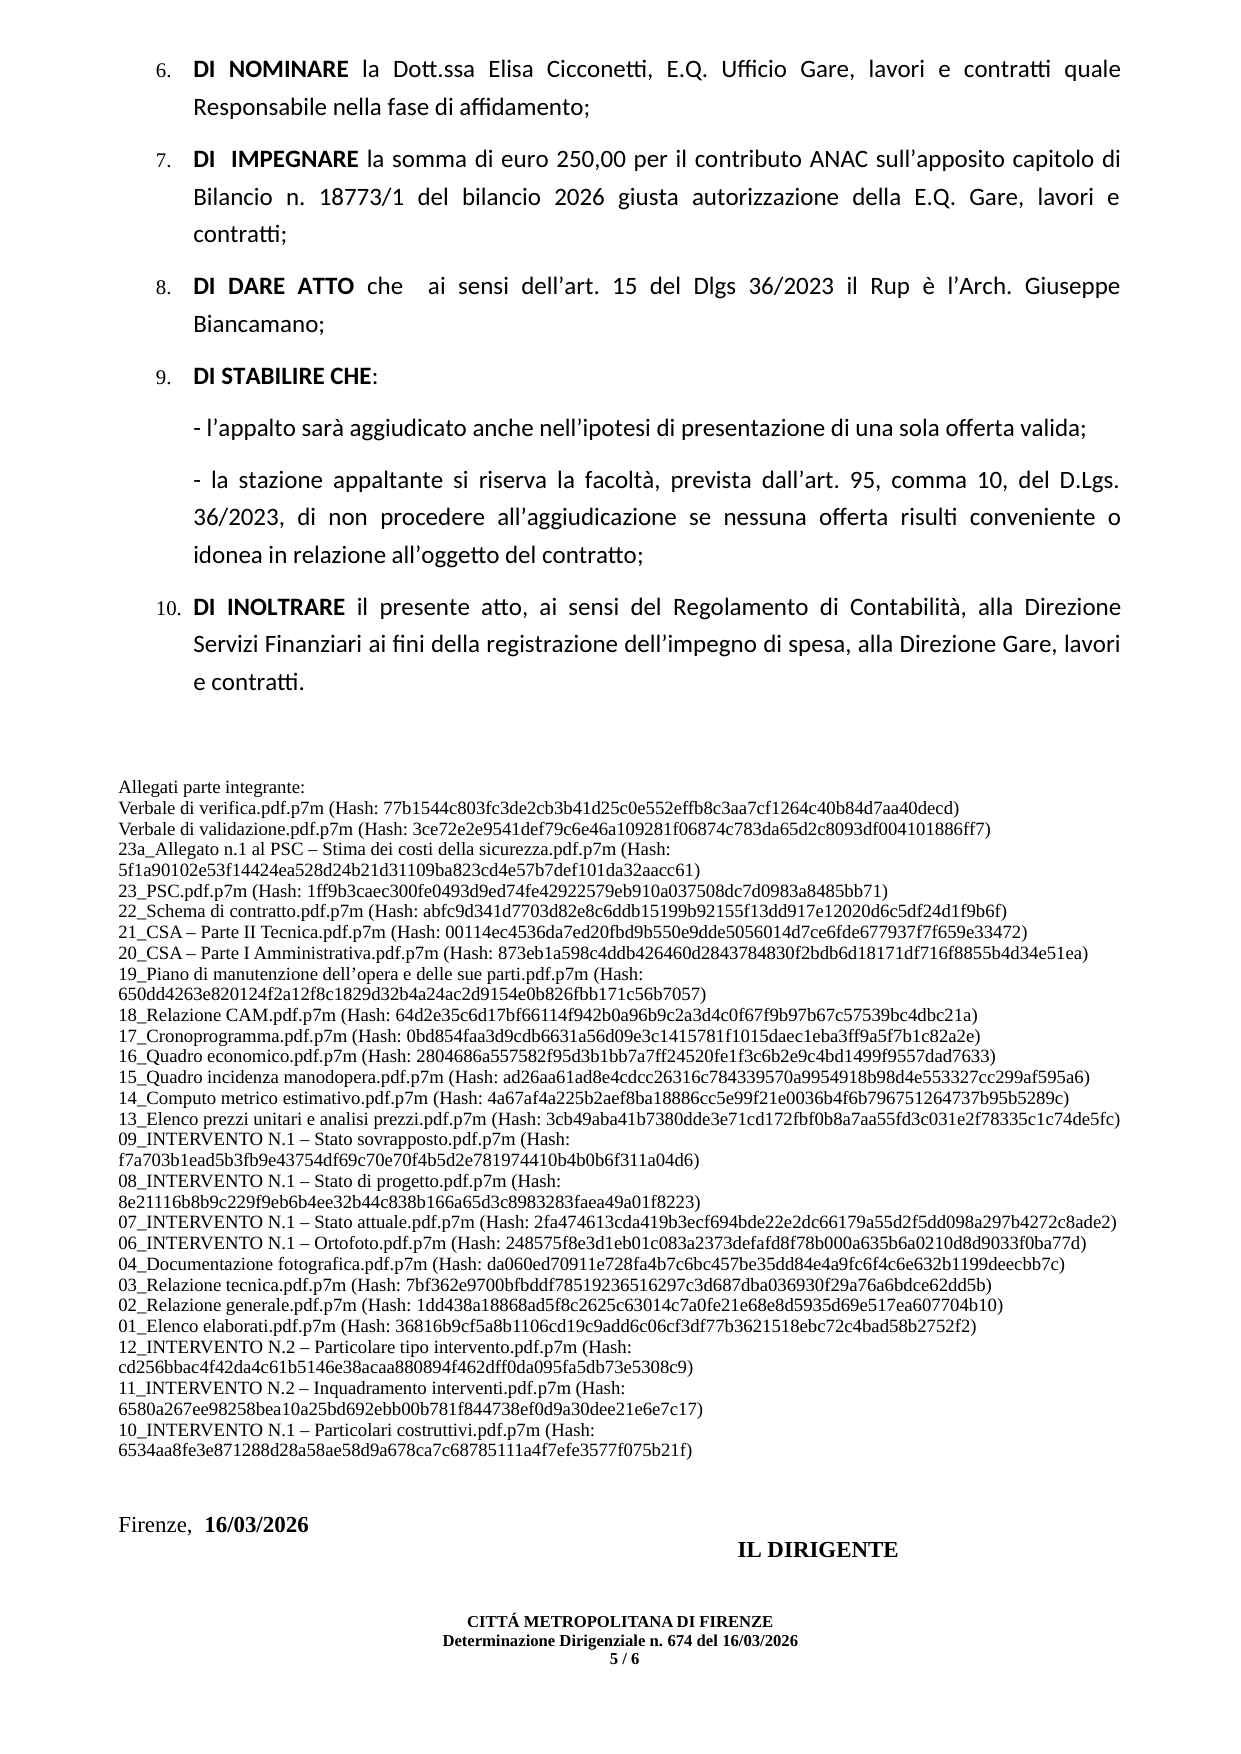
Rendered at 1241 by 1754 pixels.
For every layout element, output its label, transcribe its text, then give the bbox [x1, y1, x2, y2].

list DI INOLTRARE il presente atto, ai sensi del Regolamento di Contabilità, alla Direzione Servizi Finanziari ai fini della registrazione dell’impegno di spesa, alla Direzione Gare, lavori e contratti. [156, 597, 1122, 697]
list DI STABILIRE CHE: [156, 365, 1122, 390]
text 12_INTERVENTO N.2 – Particolare tipo intervento.pdf.p7m (Hash: cd256bbac4f42da4c61b5146e38acaa880894f462dff0da095fa5db73e5308c9) [118, 1336, 1122, 1378]
text - l’appalto sarà aggiudicato anche nell’ipotesi di presentazione di una sola offerta valida; [193, 417, 1122, 442]
text Allegati parte integrante: [118, 777, 1122, 797]
text 20_CSA – Parte I Amministrativa.pdf.p7m (Hash: 873eb1a598c4ddb426460d2843784830f2bdb6d18171df716f8855b4d34e51ea) [118, 943, 1122, 963]
text 23_PSC.pdf.p7m (Hash: 1ff9b3caec300fe0493d9ed74fe42922579eb910a037508dc7d0983a8485bb71) [118, 880, 1122, 901]
text 23a_Allegato n.1 al PSC – Stima dei costi della sicurezza.pdf.p7m (Hash: 5f1a90102e53f14424ea528d24b21d31109ba823cd4e57b7def101da32aacc61) [118, 839, 1122, 880]
text 16_Quadro economico.pdf.p7m (Hash: 2804686a557582f95d3b1bb7a7ff24520fe1f3c6b2e9c4bd1499f9557dad7633) [118, 1046, 1122, 1067]
text 09_INTERVENTO N.1 – Stato sovrapposto.pdf.p7m (Hash: f7a703b1ead5b3fb9e43754df69c70e70f4b5d2e781974410b4b0b6f311a04d6) [118, 1129, 1122, 1171]
text - la stazione appaltante si riserva la facoltà, prevista dall’art. 95, comma 10, del D.Lgs. 36/2023, di non procedere all’aggiudicazione se nessuna offerta risulti conveniente o idonea in relazione all’oggetto del contratto; [193, 469, 1122, 569]
text Firenze, 16/03/2026 [118, 1512, 1122, 1537]
text Verbale di validazione.pdf.p7m (Hash: 3ce72e2e9541def79c6e46a109281f06874c783da65d2c8093df004101886ff7) [118, 818, 1122, 839]
text 21_CSA – Parte II Tecnica.pdf.p7m (Hash: 00114ec4536da7ed20fbd9b550e9dde5056014d7ce6fde677937f7f659e33472) [118, 922, 1122, 943]
text 04_Documentazione fotografica.pdf.p7m (Hash: da060ed70911e728fa4b7c6bc457be35dd84e4a9fc6f4c6e632b1199deecbb7c) [118, 1253, 1122, 1274]
text 02_Relazione generale.pdf.p7m (Hash: 1dd438a18868ad5f8c2625c63014c7a0fe21e68e8d5935d69e517ea607704b10) [118, 1295, 1122, 1316]
text 03_Relazione tecnica.pdf.p7m (Hash: 7bf362e9700bfbddf78519236516297c3d687dba036930f29a76a6bdce62dd5b) [118, 1274, 1122, 1295]
text Verbale di verifica.pdf.p7m (Hash: 77b1544c803fc3de2cb3b41d25c0e552effb8c3aa7cf1264c40b84d7aa40decd) [118, 797, 1122, 818]
text IL DIRIGENTE [520, 1537, 1122, 1562]
text 08_INTERVENTO N.1 – Stato di progetto.pdf.p7m (Hash: 8e21116b8b9c229f9eb6b4ee32b44c838b166a65d3c8983283faea49a01f8223) [118, 1171, 1122, 1212]
text 06_INTERVENTO N.1 – Ortofoto.pdf.p7m (Hash: 248575f8e3d1eb01c083a2373defafd8f78b000a635b6a0210d8d9033f0ba77d) [118, 1233, 1122, 1253]
text 01_Elenco elaborati.pdf.p7m (Hash: 36816b9cf5a8b1106cd19c9add6c06cf3df77b3621518ebc72c4bad58b2752f2) [118, 1316, 1122, 1336]
list DI DARE ATTO che ai sensi dell’art. 15 del Dlgs 36/2023 il Rup è l’Arch. Giuseppe Biancamano; [156, 276, 1122, 338]
list DI IMPEGNARE la somma di euro 250,00 per il contributo ANAC sull’apposito capitolo di Bilancio n. 18773/1 del bilancio 2026 giusta autorizzazione della E.Q. Gare, lavori e contratti; [156, 149, 1122, 249]
text 15_Quadro incidenza manodopera.pdf.p7m (Hash: ad26aa61ad8e4cdcc26316c784339570a9954918b98d4e553327cc299af595a6) [118, 1067, 1122, 1088]
text 14_Computo metrico estimativo.pdf.p7m (Hash: 4a67af4a225b2aef8ba18886cc5e99f21e0036b4f6b796751264737b95b5289c) [118, 1088, 1122, 1108]
text 11_INTERVENTO N.2 – Inquadramento interventi.pdf.p7m (Hash: 6580a267ee98258bea10a25bd692ebb00b781f844738ef0d9a30dee21e6e7c17) [118, 1378, 1122, 1419]
text 17_Cronoprogramma.pdf.p7m (Hash: 0bd854faa3d9cdb6631a56d09e3c1415781f1015daec1eba3ff9a5f7b1c82a2e) [118, 1026, 1122, 1046]
list DI NOMINARE la Dott.ssa Elisa Cicconetti, E.Q. Ufficio Gare, lavori e contratti quale Responsabile nella fase di affidamento; [156, 59, 1122, 122]
text 19_Piano di manutenzione dell’opera e delle sue parti.pdf.p7m (Hash: 650dd4263e820124f2a12f8c1829d32b4a24ac2d9154e0b826fbb171c56b7057) [118, 963, 1122, 1005]
text 10_INTERVENTO N.1 – Particolari costruttivi.pdf.p7m (Hash: 6534aa8fe3e871288d28a58ae58d9a678ca7c68785111a4f7efe3577f075b21f) [118, 1419, 1122, 1461]
text 18_Relazione CAM.pdf.p7m (Hash: 64d2e35c6d17bf66114f942b0a96b9c2a3d4c0f67f9b97b67c57539bc4dbc21a) [118, 1005, 1122, 1026]
text 07_INTERVENTO N.1 – Stato attuale.pdf.p7m (Hash: 2fa474613cda419b3ecf694bde22e2dc66179a55d2f5dd098a297b4272c8ade2) [118, 1212, 1122, 1233]
text 22_Schema di contratto.pdf.p7m (Hash: abfc9d341d7703d82e8c6ddb15199b92155f13dd917e12020d6c5df24d1f9b6f) [118, 901, 1122, 922]
text 13_Elenco prezzi unitari e analisi prezzi.pdf.p7m (Hash: 3cb49aba41b7380dde3e71cd172fbf0b8a7aa55fd3c031e2f78335c1c74de5fc) [118, 1108, 1122, 1129]
